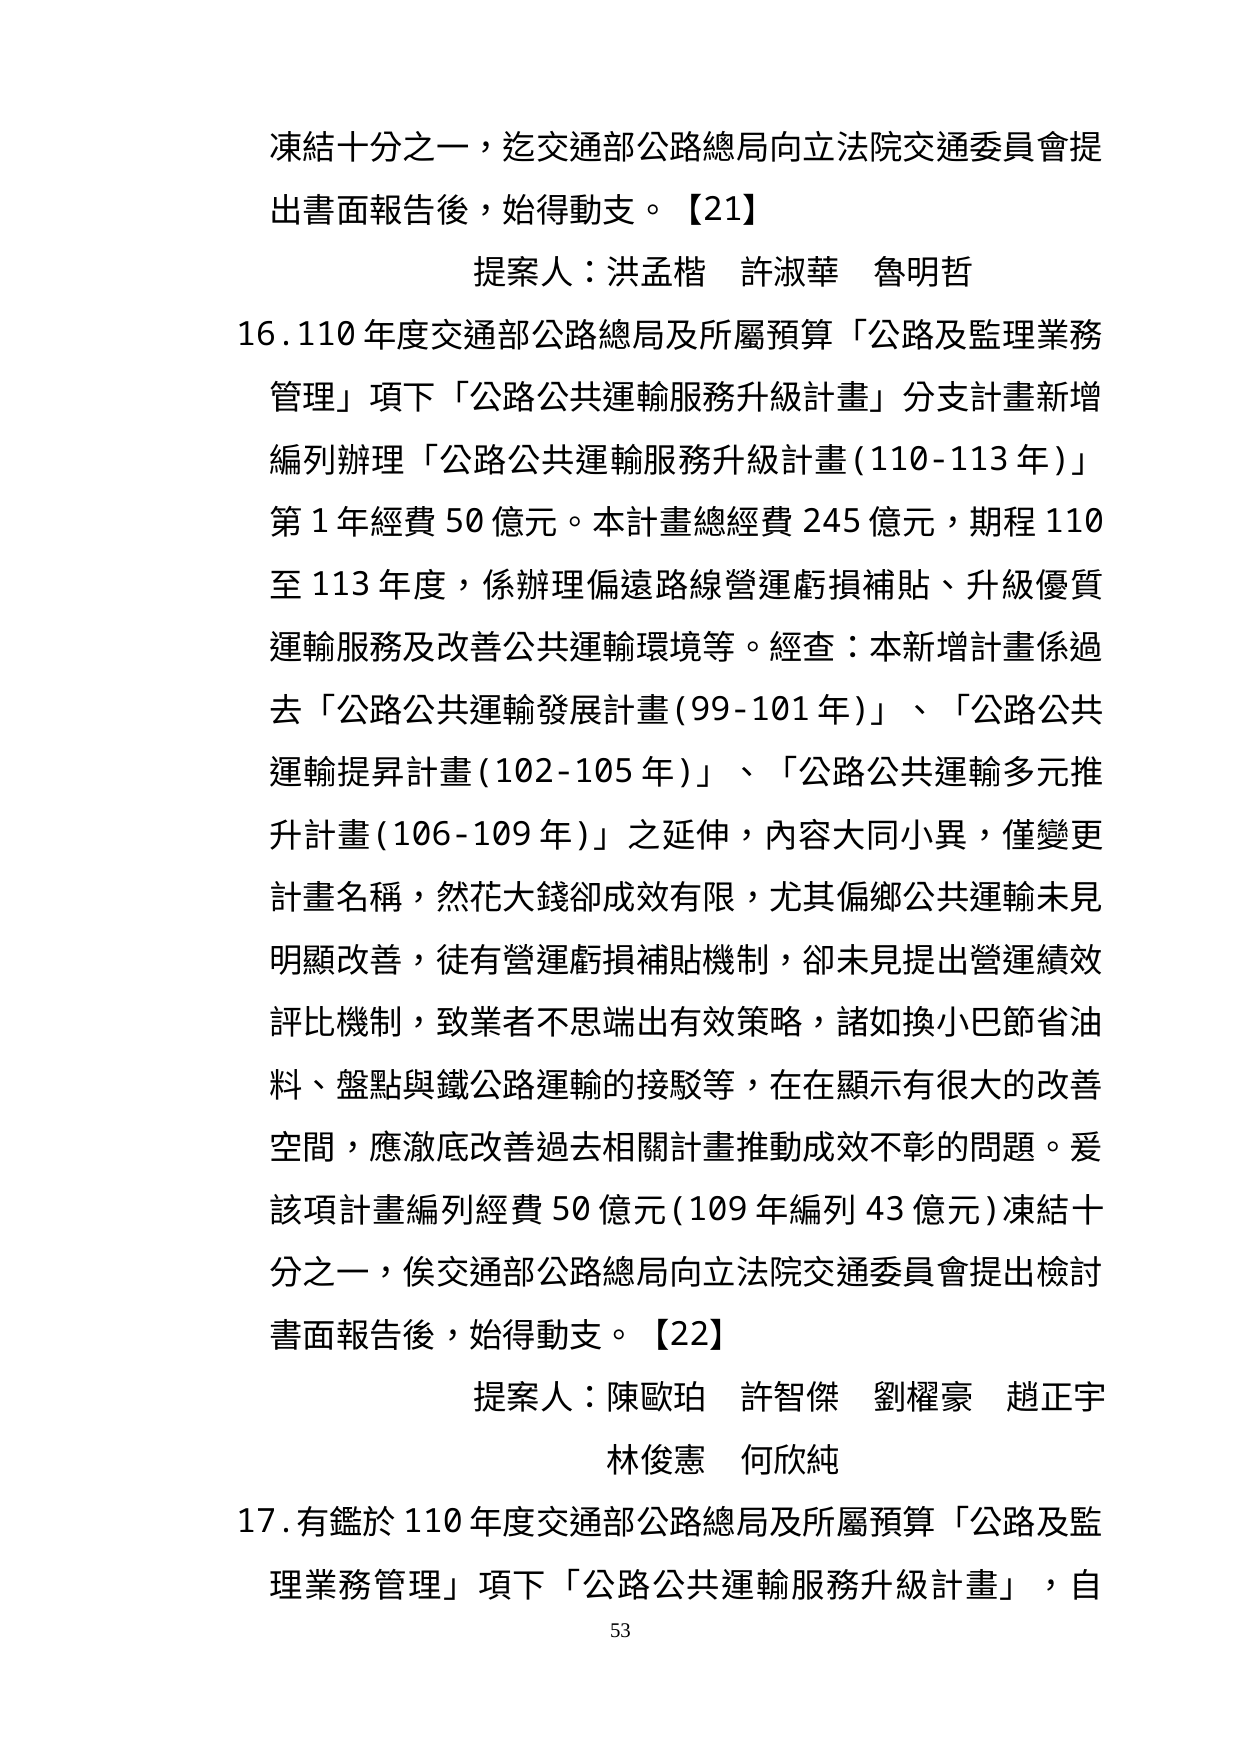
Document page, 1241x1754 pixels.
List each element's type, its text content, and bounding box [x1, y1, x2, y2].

text 17.有鑑於110年度交通部公路總局及所屬預算「公路及監理業務管理」項下「公路公共運輸服務升級計畫」，自 [236, 1478, 1104, 1603]
text 爰110年度公路總局及所屬預算「公路及監理業務管理」項下「公路養護行政」編列2億1,335萬8千元，凍結十分之一，迄交通部公路總局向立法院交通委員會提出書面報告後，始得動支。【21】 [269, 103, 1104, 228]
text 16.110年度交通部公路總局及所屬預算「公路及監理業務管理」項下「公路公共運輸服務升級計畫」分支計畫新增編列辦理「公路公共運輸服務升級計畫(110-113年)」第1年經費50億元。本計畫總經費245億元，期程110至113年度，係辦理偏遠路線營運虧損補貼、升級優質運輸服務及改善公共運輸環境等。經查：本新增計畫係過去「公路公共運輸發展計畫(99-101年)」、「公路公共運輸提昇計畫(102-105年)」、「公路公共運輸多元推升計畫(106-109年)」之延伸，內容大同小異，僅變更計畫名稱，然花大錢卻成效有限，尤其偏鄉公共運輸未見明顯改善，徒有營運虧損補貼機制，卻未見提出營運績效評比機制，致業者不思端出有效策略，諸如換小巴節省油料、盤點與鐵公路運輸的接駁等，在在顯示有很大的改善空間，應澈底改善過去相關計畫推動成效不彰的問題。爰該項計畫編列經費50億元(109年編列43億元)凍結十分之一，俟交通部公路總局向立法院交通委員會提出檢討書面報告後，始得動支。【22】 [236, 291, 1104, 1353]
text 提案人：陳歐珀 許智傑 劉櫂豪 趙正宇 林俊憲 何欣純 [473, 1353, 1117, 1478]
text 提案人：洪孟楷 許淑華 魯明哲 [473, 228, 1117, 291]
